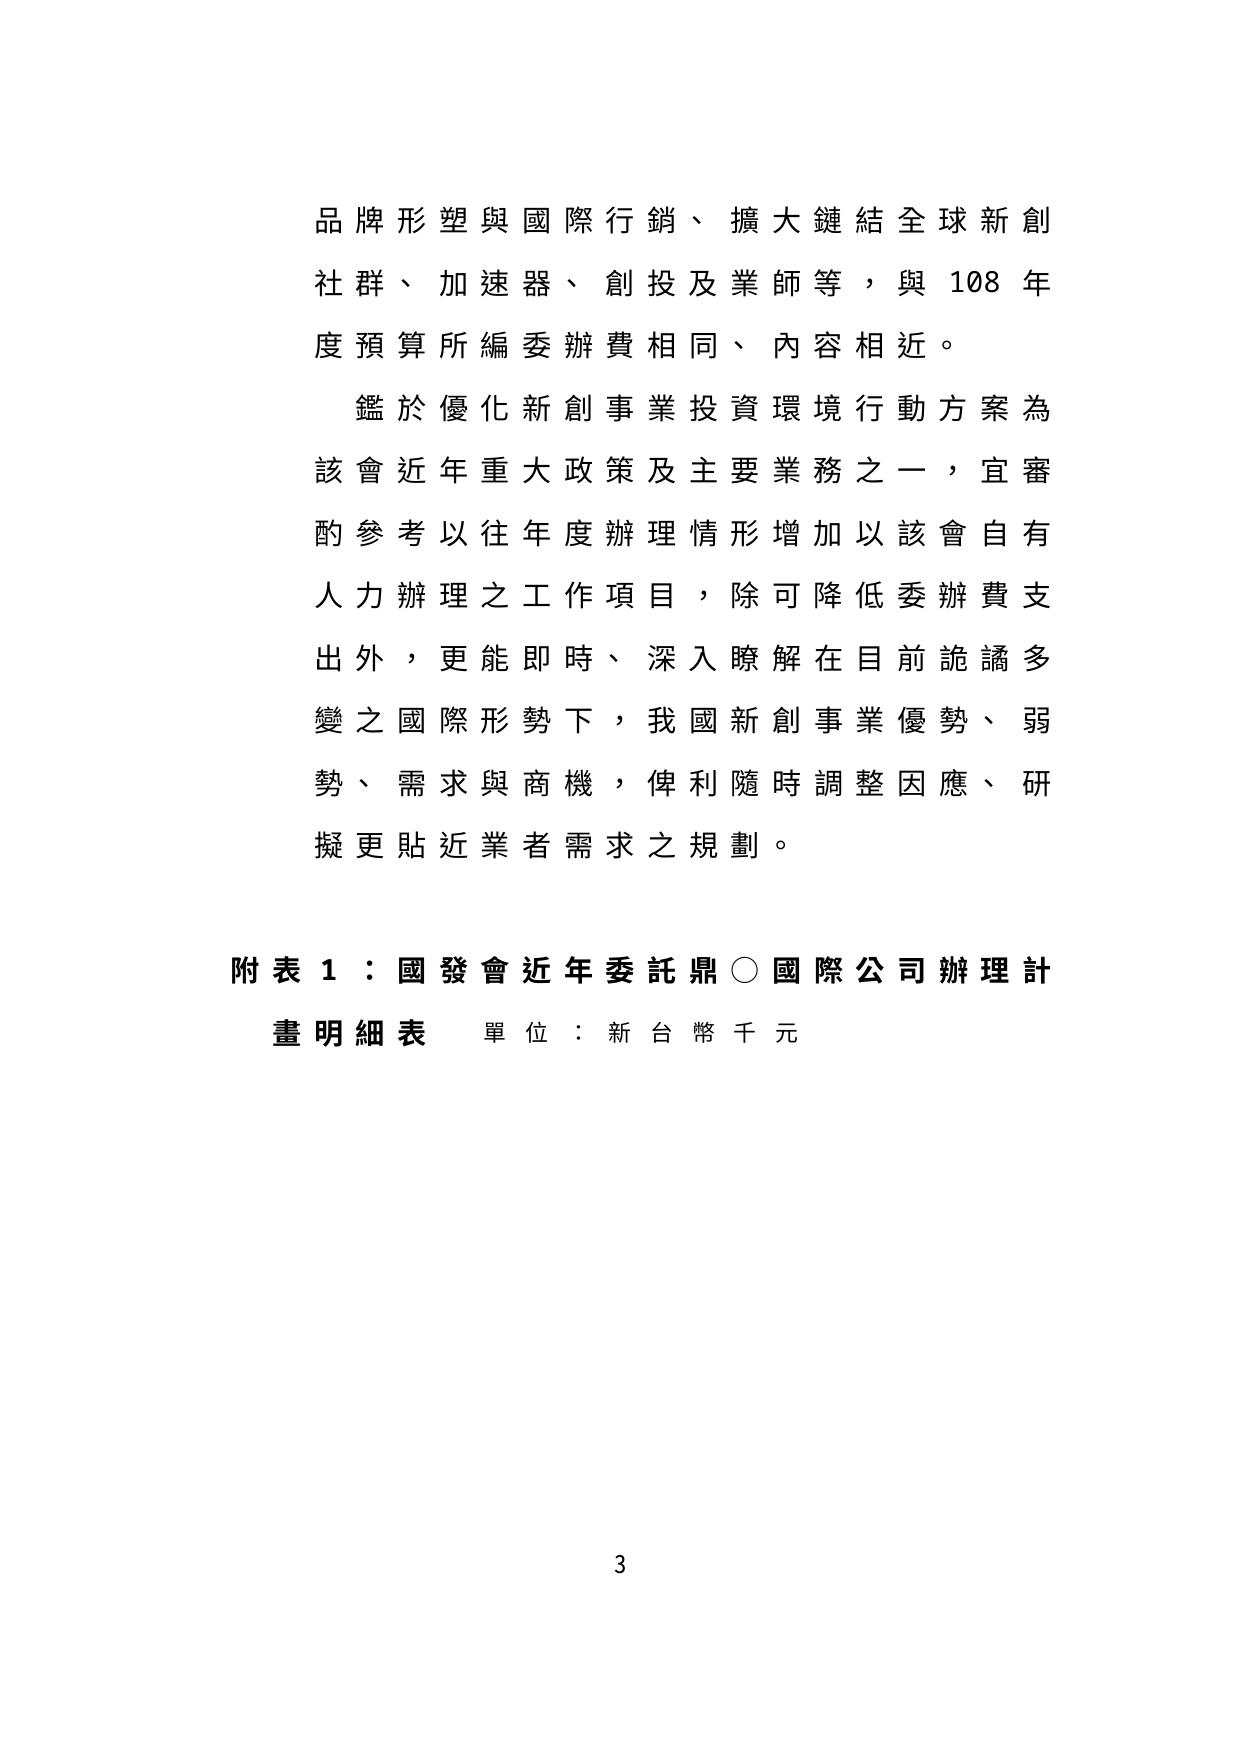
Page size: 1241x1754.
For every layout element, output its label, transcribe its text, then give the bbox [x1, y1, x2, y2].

text 該會自104年度起編列「打造國際創新創業園區」預算，並於104年3月起委託鼎○國際公司（以下稱鼎○公司）辦理國際創新創業園區營運事務、鏈結國際資源、協助新創團隊拓展國際市場；108年配合優化新創事業投資環境政策推動「優化新創事業投資及經營環境」計畫，仍委託鼎○公司辦理「加速新創掌握全球商機委託辦理案」，推動新創事業鏈結國際資源相關工作（詳附表1）；109年度預算案續編列委辦費4,400萬元，占該分支計畫預算94.98%，工作內容為辦理臺灣新創國際品牌形塑與國際行銷、擴大鏈結全球新創社群、加速器、創投及業師等，與108年度預算所編委辦費相同、內容相近。 [271, 177, 1058, 365]
text 附表1：國發會近年委託鼎○國際公司辦理計畫明細表 單位：新台幣千元 [183, 927, 1058, 1052]
text 鑑於優化新創事業投資環境行動方案為該會近年重大政策及主要業務之一，宜審酌參考以往年度辦理情形增加以該會自有人力辦理之工作項目，除可降低委辦費支出外，更能即時、深入瞭解在目前詭譎多變之國際形勢下，我國新創事業優勢、弱勢、需求與商機，俾利隨時調整因應、研擬更貼近業者需求之規劃。 [271, 365, 1058, 865]
